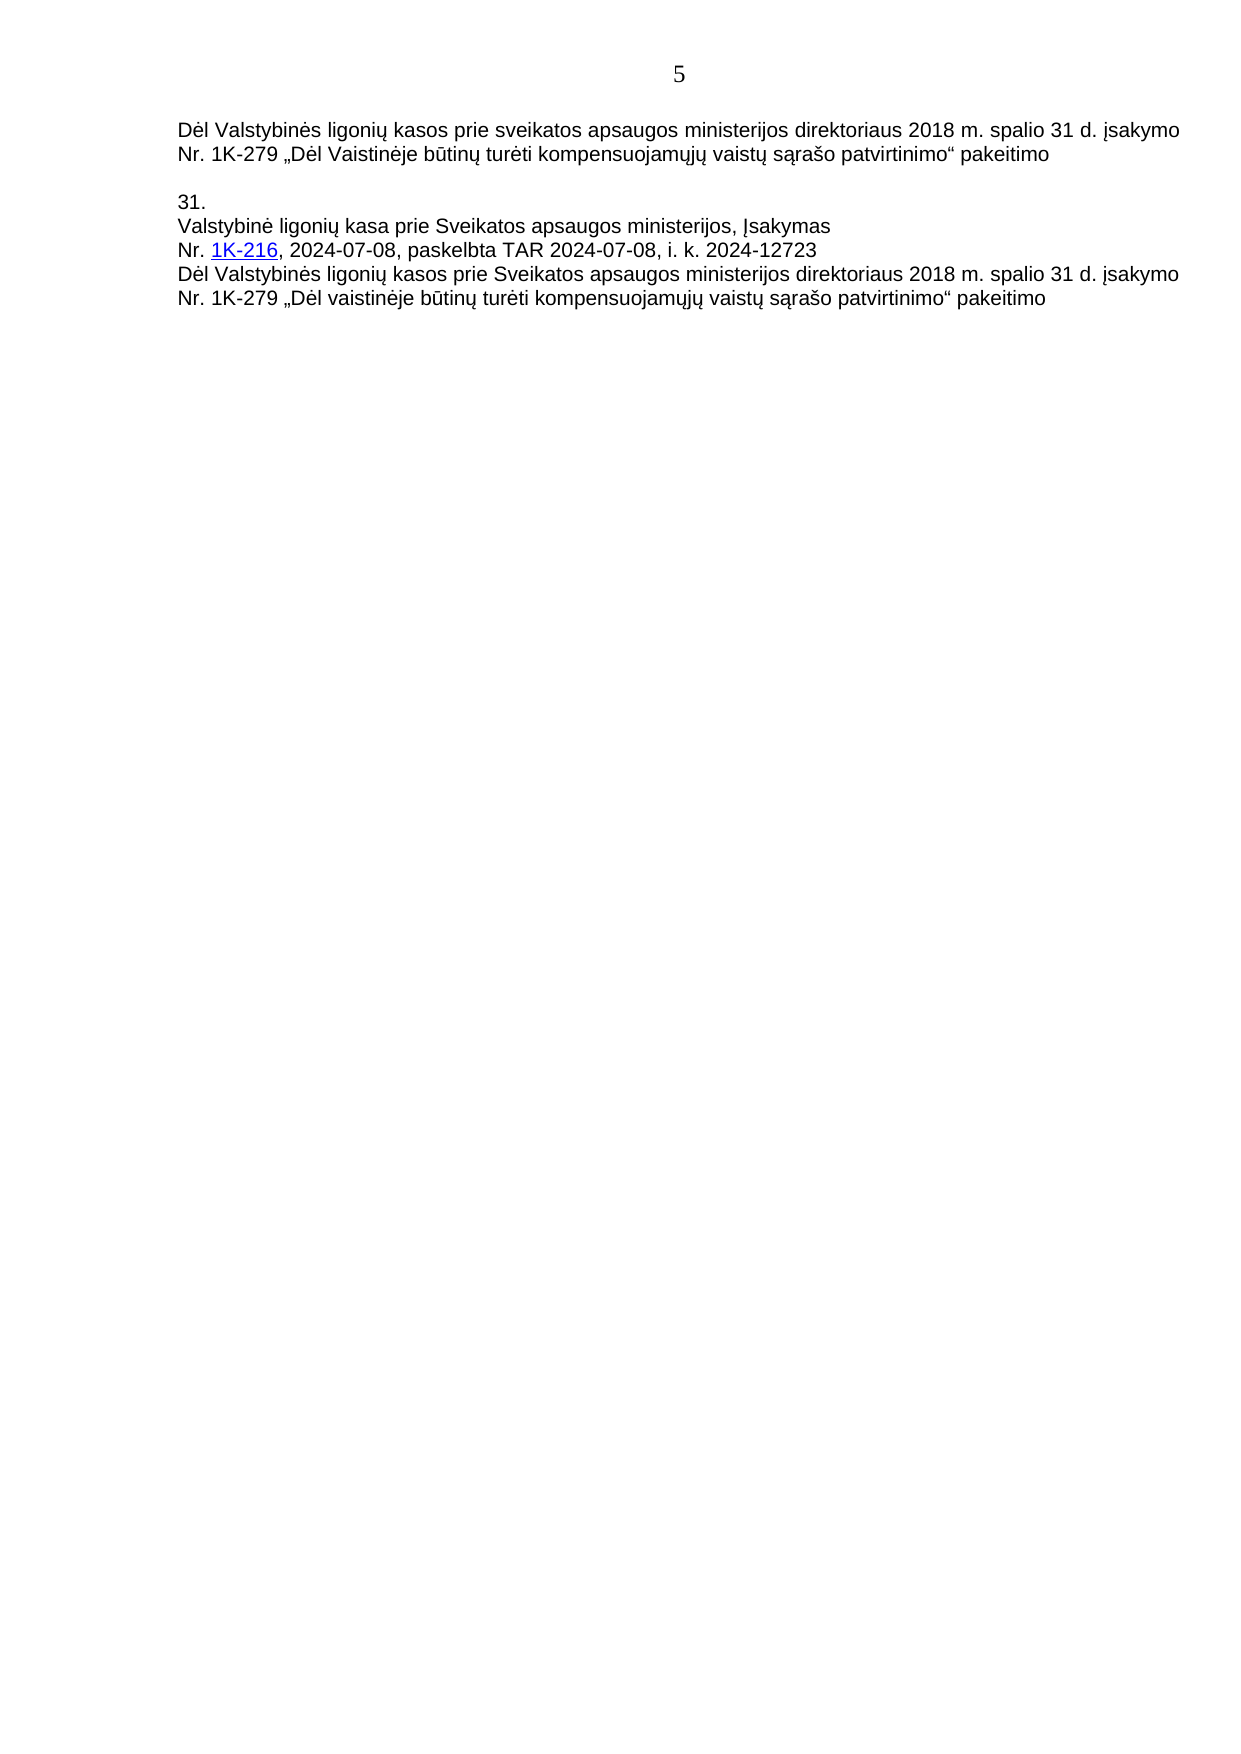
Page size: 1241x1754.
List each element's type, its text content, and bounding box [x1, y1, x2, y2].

text Nr. 1K-216, 2024-07-08, paskelbta TAR 2024-07-08, i. k. 2024-12723 [177, 238, 1181, 262]
text Dėl Valstybinės ligonių kasos prie Sveikatos apsaugos ministerijos direktoriaus 2018 m. spalio 31 d. įsakymo Nr. 1K-279 „Dėl vaistinėje būtinų turėti kompensuojamųjų vaistų sąrašo patvirtinimo“ pakeitimo [177, 262, 1181, 310]
text Valstybinė ligonių kasa prie Sveikatos apsaugos ministerijos, Įsakymas [177, 214, 1181, 238]
text Dėl Valstybinės ligonių kasos prie sveikatos apsaugos ministerijos direktoriaus 2018 m. spalio 31 d. įsakymo Nr. 1K-279 „Dėl Vaistinėje būtinų turėti kompensuojamųjų vaistų sąrašo patvirtinimo“ pakeitimo [177, 118, 1181, 166]
text 31. [177, 190, 1181, 214]
